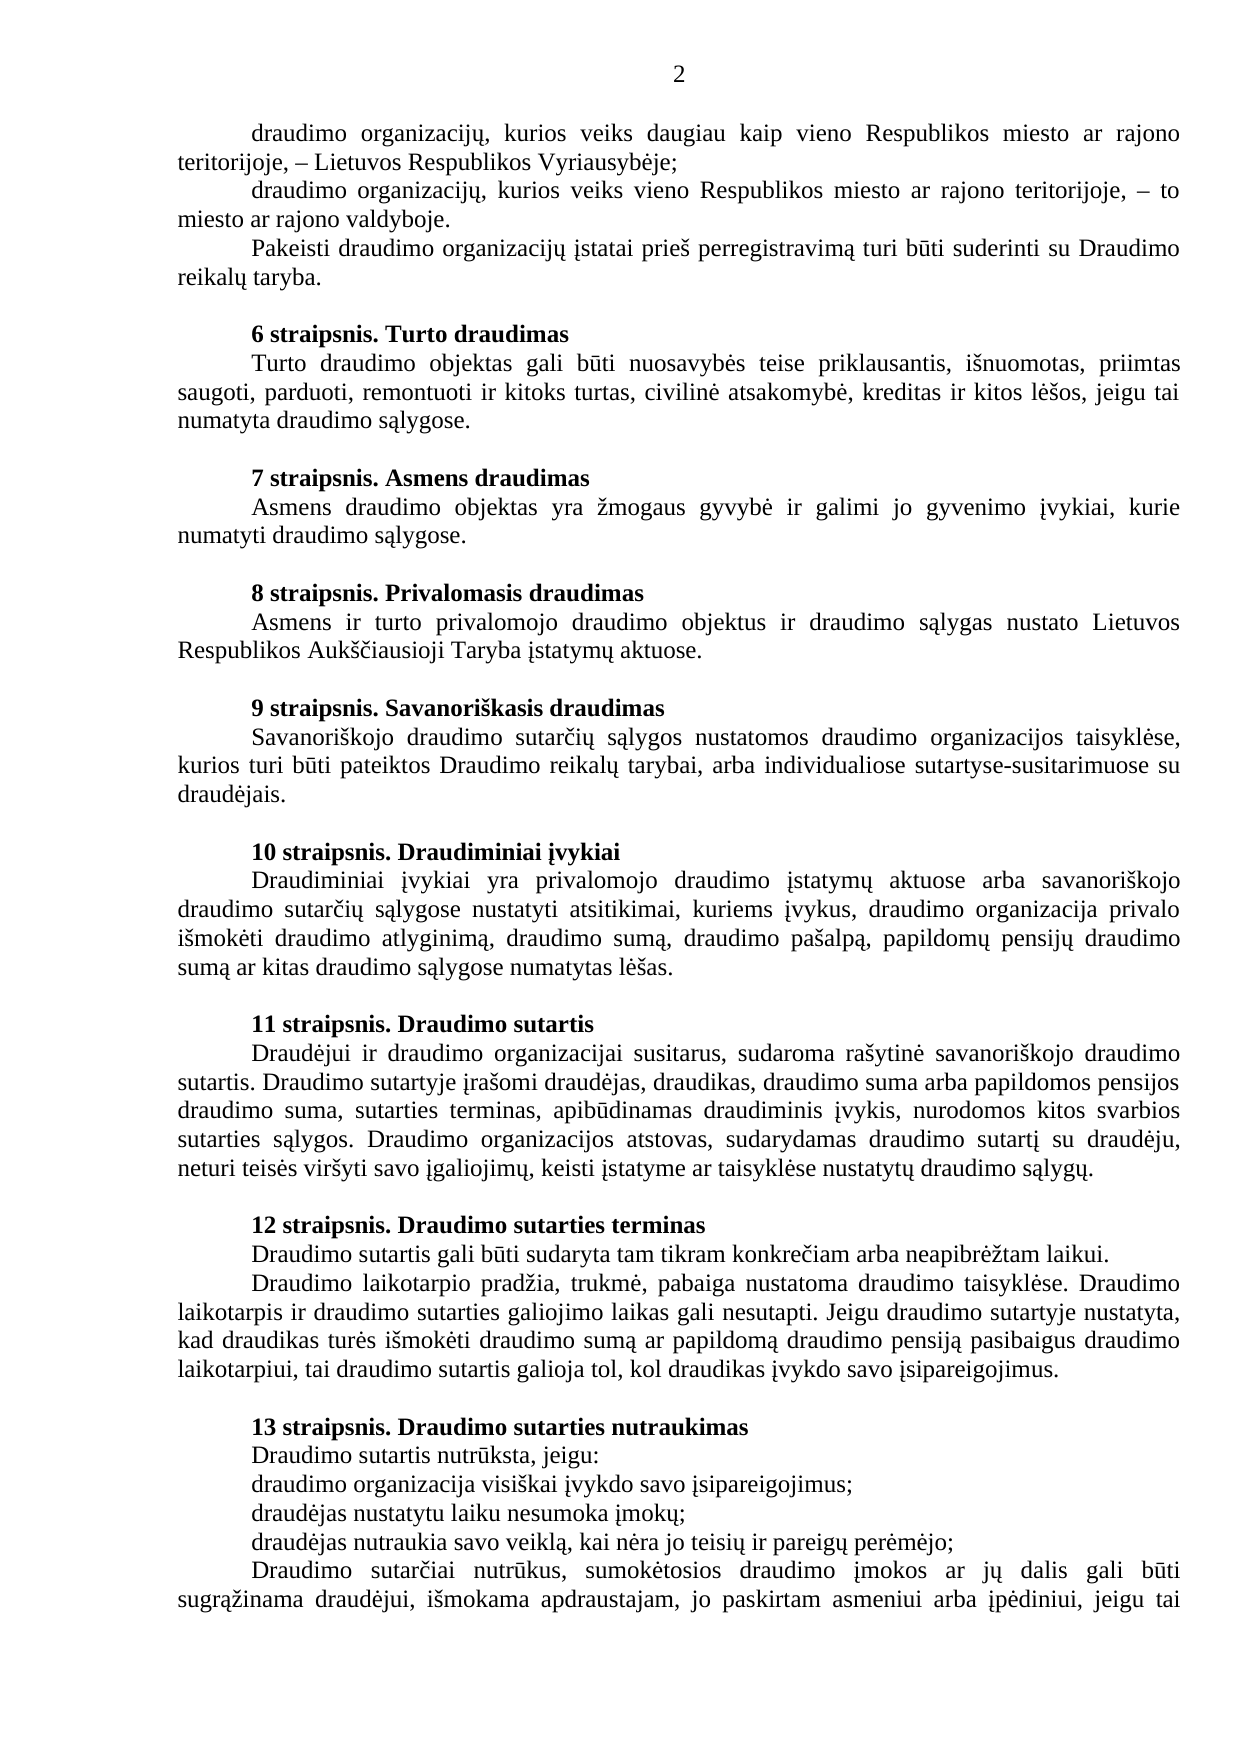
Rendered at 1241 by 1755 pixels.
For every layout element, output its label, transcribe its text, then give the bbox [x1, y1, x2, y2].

text Draudimo sutartis gali būti sudaryta tam tikram konkrečiam arba neapibrėžtam laikui. [177, 1239, 1181, 1268]
text Draudimo sutartis nutrūksta, jeigu: [177, 1441, 1181, 1469]
text draudimo organizacijų, kurios veiks daugiau kaip vieno Respublikos miesto ar rajono teritorijoje, – Lietuvos Respublikos Vyriausybėje; [177, 118, 1181, 176]
text 12 straipsnis. Draudimo sutarties terminas [177, 1211, 1181, 1239]
text draudėjas nustatytu laiku nesumoka įmokų; [177, 1498, 1181, 1527]
text Draudiminiai įvykiai yra privalomojo draudimo įstatymų aktuose arba savanoriškojo draudimo sutarčių sąlygose nustatyti atsitikimai, kuriems įvykus, draudimo organizacija privalo išmokėti draudimo atlyginimą, draudimo sumą, draudimo pašalpą, papildomų pensijų draudimo sumą ar kitas draudimo sąlygose numatytas lėšas. [177, 866, 1181, 981]
text 6 straipsnis. Turto draudimas [177, 319, 1181, 348]
text Pakeisti draudimo organizacijų įstatai prieš perregistravimą turi būti suderinti su Draudimo reikalų taryba. [177, 233, 1181, 291]
text Turto draudimo objektas gali būti nuosavybės teise priklausantis, išnuomotas, priimtas saugoti, parduoti, remontuoti ir kitoks turtas, civilinė atsakomybė, kreditas ir kitos lėšos, jeigu tai numatyta draudimo sąlygose. [177, 348, 1181, 434]
text 13 straipsnis. Draudimo sutarties nutraukimas [177, 1412, 1181, 1441]
text Asmens draudimo objektas yra žmogaus gyvybė ir galimi jo gyvenimo įvykiai, kurie numatyti draudimo sąlygose. [177, 492, 1181, 549]
text Draudėjui ir draudimo organizacijai susitarus, sudaroma rašytinė savanoriškojo draudimo sutartis. Draudimo sutartyje įrašomi draudėjas, draudikas, draudimo suma arba papildomos pensijos draudimo suma, sutarties terminas, apibūdinamas draudiminis įvykis, nurodomos kitos svarbios sutarties sąlygos. Draudimo organizacijos atstovas, sudarydamas draudimo sutartį su draudėju, neturi teisės viršyti savo įgaliojimų, keisti įstatyme ar taisyklėse nustatytų draudimo sąlygų. [177, 1038, 1181, 1182]
text draudėjas nutraukia savo veiklą, kai nėra jo teisių ir pareigų perėmėjo; [177, 1527, 1181, 1556]
text 8 straipsnis. Privalomasis draudimas [177, 578, 1181, 607]
text 11 straipsnis. Draudimo sutartis [177, 1009, 1181, 1038]
text 9 straipsnis. Savanoriškasis draudimas [177, 693, 1181, 722]
text draudimo organizacija visiškai įvykdo savo įsipareigojimus; [177, 1469, 1181, 1498]
text Draudimo sutarčiai nutrūkus, sumokėtosios draudimo įmokos ar jų dalis gali būti sugrąžinama draudėjui, išmokama apdraustajam, jo paskirtam asmeniui arba įpėdiniui, jeigu tai [177, 1556, 1181, 1613]
text Draudimo laikotarpio pradžia, trukmė, pabaiga nustatoma draudimo taisyklėse. Draudimo laikotarpis ir draudimo sutarties galiojimo laikas gali nesutapti. Jeigu draudimo sutartyje nustatyta, kad draudikas turės išmokėti draudimo sumą ar papildomą draudimo pensiją pasibaigus draudimo laikotarpiui, tai draudimo sutartis galioja tol, kol draudikas įvykdo savo įsipareigojimus. [177, 1268, 1181, 1383]
text Savanoriškojo draudimo sutarčių sąlygos nustatomos draudimo organizacijos taisyklėse, kurios turi būti pateiktos Draudimo reikalų tarybai, arba individualiose sutartyse-susitarimuose su draudėjais. [177, 722, 1181, 808]
text 10 straipsnis. Draudiminiai įvykiai [177, 837, 1181, 866]
text draudimo organizacijų, kurios veiks vieno Respublikos miesto ar rajono teritorijoje, – to miesto ar rajono valdyboje. [177, 176, 1181, 233]
text 7 straipsnis. Asmens draudimas [177, 463, 1181, 492]
text Asmens ir turto privalomojo draudimo objektus ir draudimo sąlygas nustato Lietuvos Respublikos Aukščiausioji Taryba įstatymų aktuose. [177, 607, 1181, 664]
